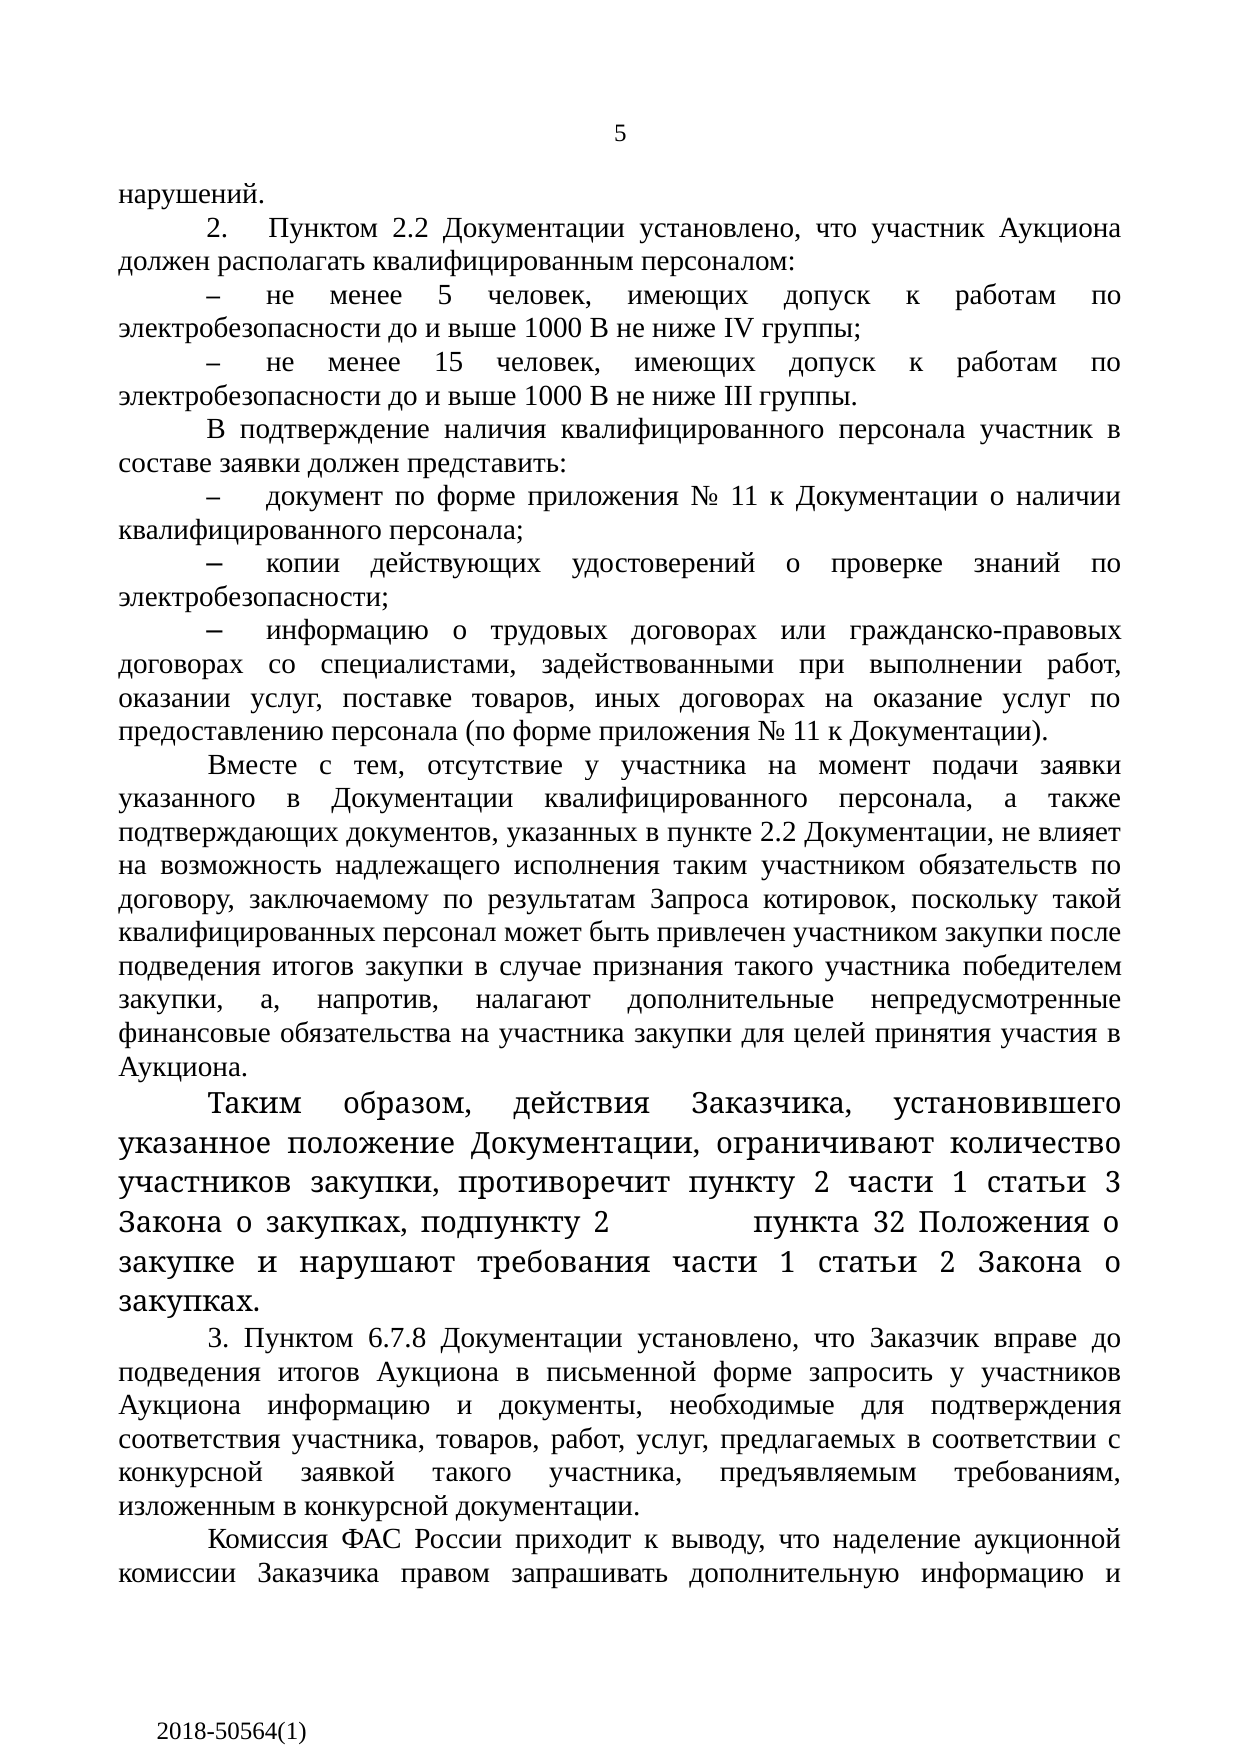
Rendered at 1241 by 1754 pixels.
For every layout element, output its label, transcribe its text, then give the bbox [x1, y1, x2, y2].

text Комиссия ФАС России приходит к выводу, что наделение аукционной комиссии Заказчика правом запрашивать дополнительную информацию и [118, 1522, 1122, 1589]
list не менее 5 человек, имеющих допуск к работам по электробезопасности до и выше 1000 В не ниже IV группы; [118, 277, 1122, 344]
list документ по форме приложения № 11 к Документации о наличии квалифицированного персонала; [118, 478, 1122, 545]
list Пунктом 2.2 Документации установлено, что участник Аукциона должен располагать квалифицированным персоналом: [118, 210, 1122, 277]
text В подтверждение наличия квалифицированного персонала участник в составе заявки должен представить: [118, 411, 1122, 478]
list информацию о трудовых договорах или гражданско-правовых договорах со специалистами, задействованными при выполнении работ, оказании услуг, поставке товаров, иных договорах на оказание услуг по предоставлению персонала (по форме приложения № 11 к Документации). [118, 612, 1122, 747]
text Таким образом, действия Заказчика, установившего указанное положение Документации, ограничивают количество участников закупки, противоречит пункту 2 части 1 статьи 3 Закона о закупках, подпункту 2 пункта 32 Положения о закупке и нарушают требования части 1 статьи 2 Закона о закупках. [118, 1082, 1122, 1320]
list не менее 15 человек, имеющих допуск к работам по электробезопасности до и выше 1000 В не ниже III группы. [118, 344, 1122, 411]
text нарушений. [118, 176, 1122, 210]
text 3. Пунктом 6.7.8 Документации установлено, что Заказчик вправе до подведения итогов Аукциона в письменной форме запросить у участников Аукциона информацию и документы, необходимые для подтверждения соответствия участника, товаров, работ, услуг, предлагаемых в соответствии с конкурсной заявкой такого участника, предъявляемым требованиям, изложенным в конкурсной документации. [118, 1320, 1122, 1522]
text Вместе с тем, отсутствие у участника на момент подачи заявки указанного в Документации квалифицированного персонала, а также подтверждающих документов, указанных в пункте 2.2 Документации, не влияет на возможность надлежащего исполнения таким участником обязательств по договору, заключаемому по результатам Запроса котировок, поскольку такой квалифицированных персонал может быть привлечен участником закупки после подведения итогов закупки в случае признания такого участника победителем закупки, а, напротив, налагают дополнительные непредусмотренные финансовые обязательства на участника закупки для целей принятия участия в Аукциона. [118, 747, 1122, 1082]
list копии действующих удостоверений о проверке знаний по электробезопасности; [118, 545, 1122, 612]
